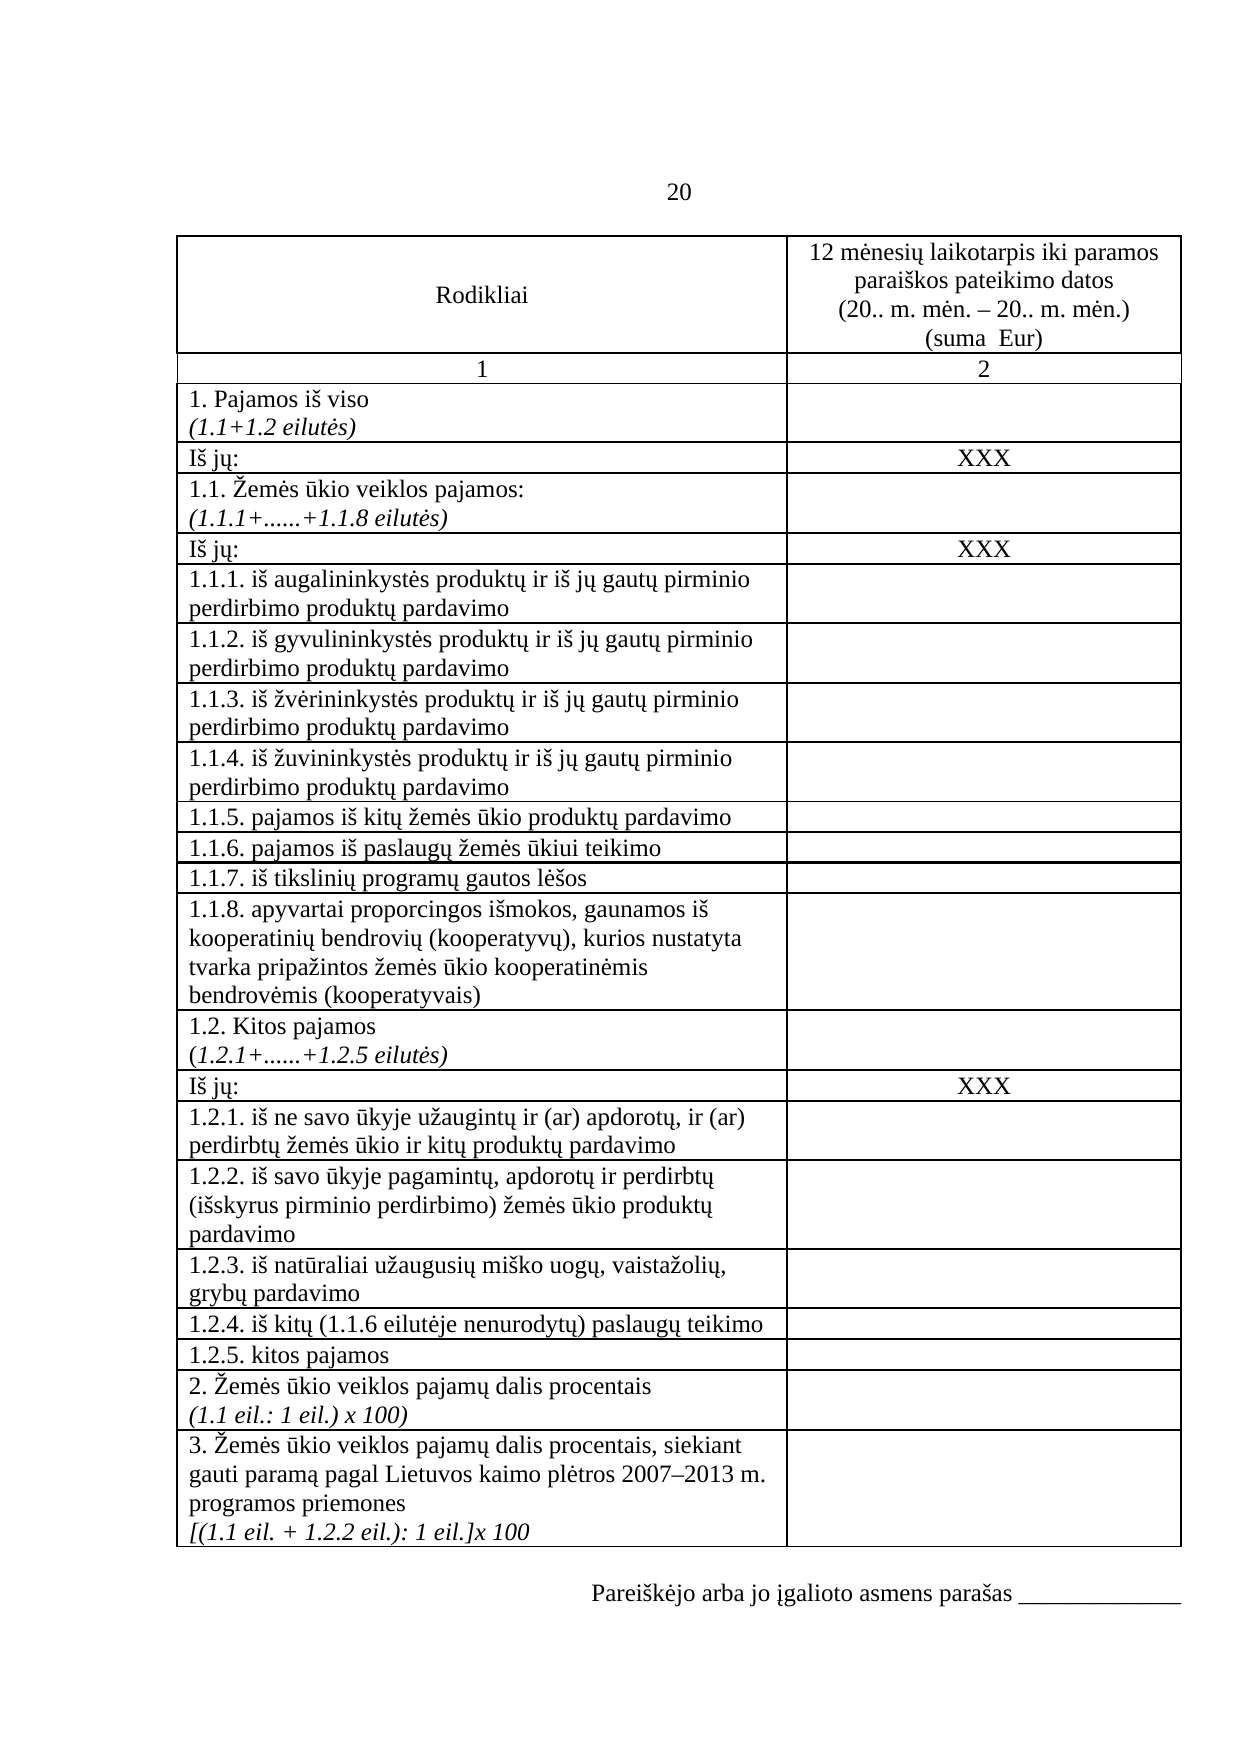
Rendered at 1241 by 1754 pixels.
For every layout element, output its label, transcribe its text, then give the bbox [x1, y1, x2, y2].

table_cell XXX [788, 443, 1180, 472]
table_cell 1.2.5. kitos pajamos [178, 1340, 786, 1369]
table_cell [788, 1011, 1180, 1069]
table_header Rodikliai [178, 237, 786, 352]
table_cell 1.1. Žemės ūkio veiklos pajamos: (1.1.1+......+1.1.8 eilutės) [178, 474, 786, 532]
table_cell [788, 894, 1180, 1009]
table_cell [788, 1431, 1180, 1546]
table_cell 2 [788, 354, 1181, 383]
table_cell 1.1.3. iš žvėrininkystės produktų ir iš jų gautų pirminio perdirbimo produktų pardavimo [178, 684, 786, 741]
table_cell [788, 624, 1180, 682]
table_cell 1.1.2. iš gyvulininkystės produktų ir iš jų gautų pirminio perdirbimo produktų pardavimo [178, 624, 786, 682]
table_cell 1.2.2. iš savo ūkyje pagamintų, apdorotų ir perdirbtų (išskyrus pirminio perdirbimo) žemės ūkio produktų pardavimo [178, 1161, 786, 1248]
table_cell [788, 864, 1180, 892]
table_header 12 mėnesių laikotarpis iki paramos paraiškos pateikimo datos (20.. m. mėn. – 20.. m. mėn.) (suma Eur) [788, 237, 1180, 352]
table_cell Iš jų: [178, 1071, 786, 1100]
table_cell 1.1.6. pajamos iš paslaugų žemės ūkiui teikimo [178, 833, 786, 861]
table_cell 1 [178, 354, 786, 383]
table_cell 3. Žemės ūkio veiklos pajamų dalis procentais, siekiant gauti paramą pagal Lietuvos kaimo plėtros 2007–2013 m. programos priemones [(1.1 eil. + 1.2.2 eil.): 1 eil.]x 100 [178, 1431, 786, 1546]
table_cell [788, 1371, 1180, 1428]
table_cell 1.2.1. iš ne savo ūkyje užaugintų ir (ar) apdorotų, ir (ar) perdirbtų žemės ūkio ir kitų produktų pardavimo [178, 1102, 786, 1159]
table_cell 1.2.3. iš natūraliai užaugusių miško uogų, vaistažolių, grybų pardavimo [178, 1250, 786, 1307]
table_cell [788, 802, 1180, 831]
table_cell [788, 1250, 1180, 1307]
table_cell 1.1.8. apyvartai proporcingos išmokos, gaunamos iš kooperatinių bendrovių (kooperatyvų), kurios nustatyta tvarka pripažintos žemės ūkio kooperatinėmis bendrovėmis (kooperatyvais) [178, 894, 786, 1009]
table_cell [788, 833, 1180, 861]
table_cell 1.1.7. iš tikslinių programų gautos lėšos [178, 864, 786, 892]
table_cell XXX [788, 534, 1180, 562]
table_cell 1.2. Kitos pajamos (1.2.1+......+1.2.5 eilutės) [178, 1011, 786, 1069]
table_cell XXX [788, 1071, 1180, 1100]
table_cell [788, 565, 1180, 622]
table_cell [788, 1161, 1180, 1248]
table_cell [788, 474, 1180, 532]
table_cell [788, 743, 1180, 801]
table_cell 1.1.1. iš augalininkystės produktų ir iš jų gautų pirminio perdirbimo produktų pardavimo [178, 565, 786, 622]
table_cell [788, 1102, 1180, 1159]
table_cell 1.2.4. iš kitų (1.1.6 eilutėje nenurodytų) paslaugų teikimo [178, 1309, 786, 1338]
table_cell 1. Pajamos iš viso (1.1+1.2 eilutės) [178, 384, 786, 441]
table_cell Iš jų: [178, 443, 786, 472]
table_cell [788, 1309, 1180, 1338]
table_cell [788, 684, 1180, 741]
table_cell 2. Žemės ūkio veiklos pajamų dalis procentais (1.1 eil.: 1 eil.) x 100) [178, 1371, 786, 1428]
table_cell [788, 1340, 1180, 1369]
table_cell 1.1.5. pajamos iš kitų žemės ūkio produktų pardavimo [178, 802, 786, 831]
table_cell [788, 384, 1180, 441]
table_cell Iš jų: [178, 534, 786, 562]
table_cell 1.1.4. iš žuvininkystės produktų ir iš jų gautų pirminio perdirbimo produktų pardavimo [178, 743, 786, 801]
